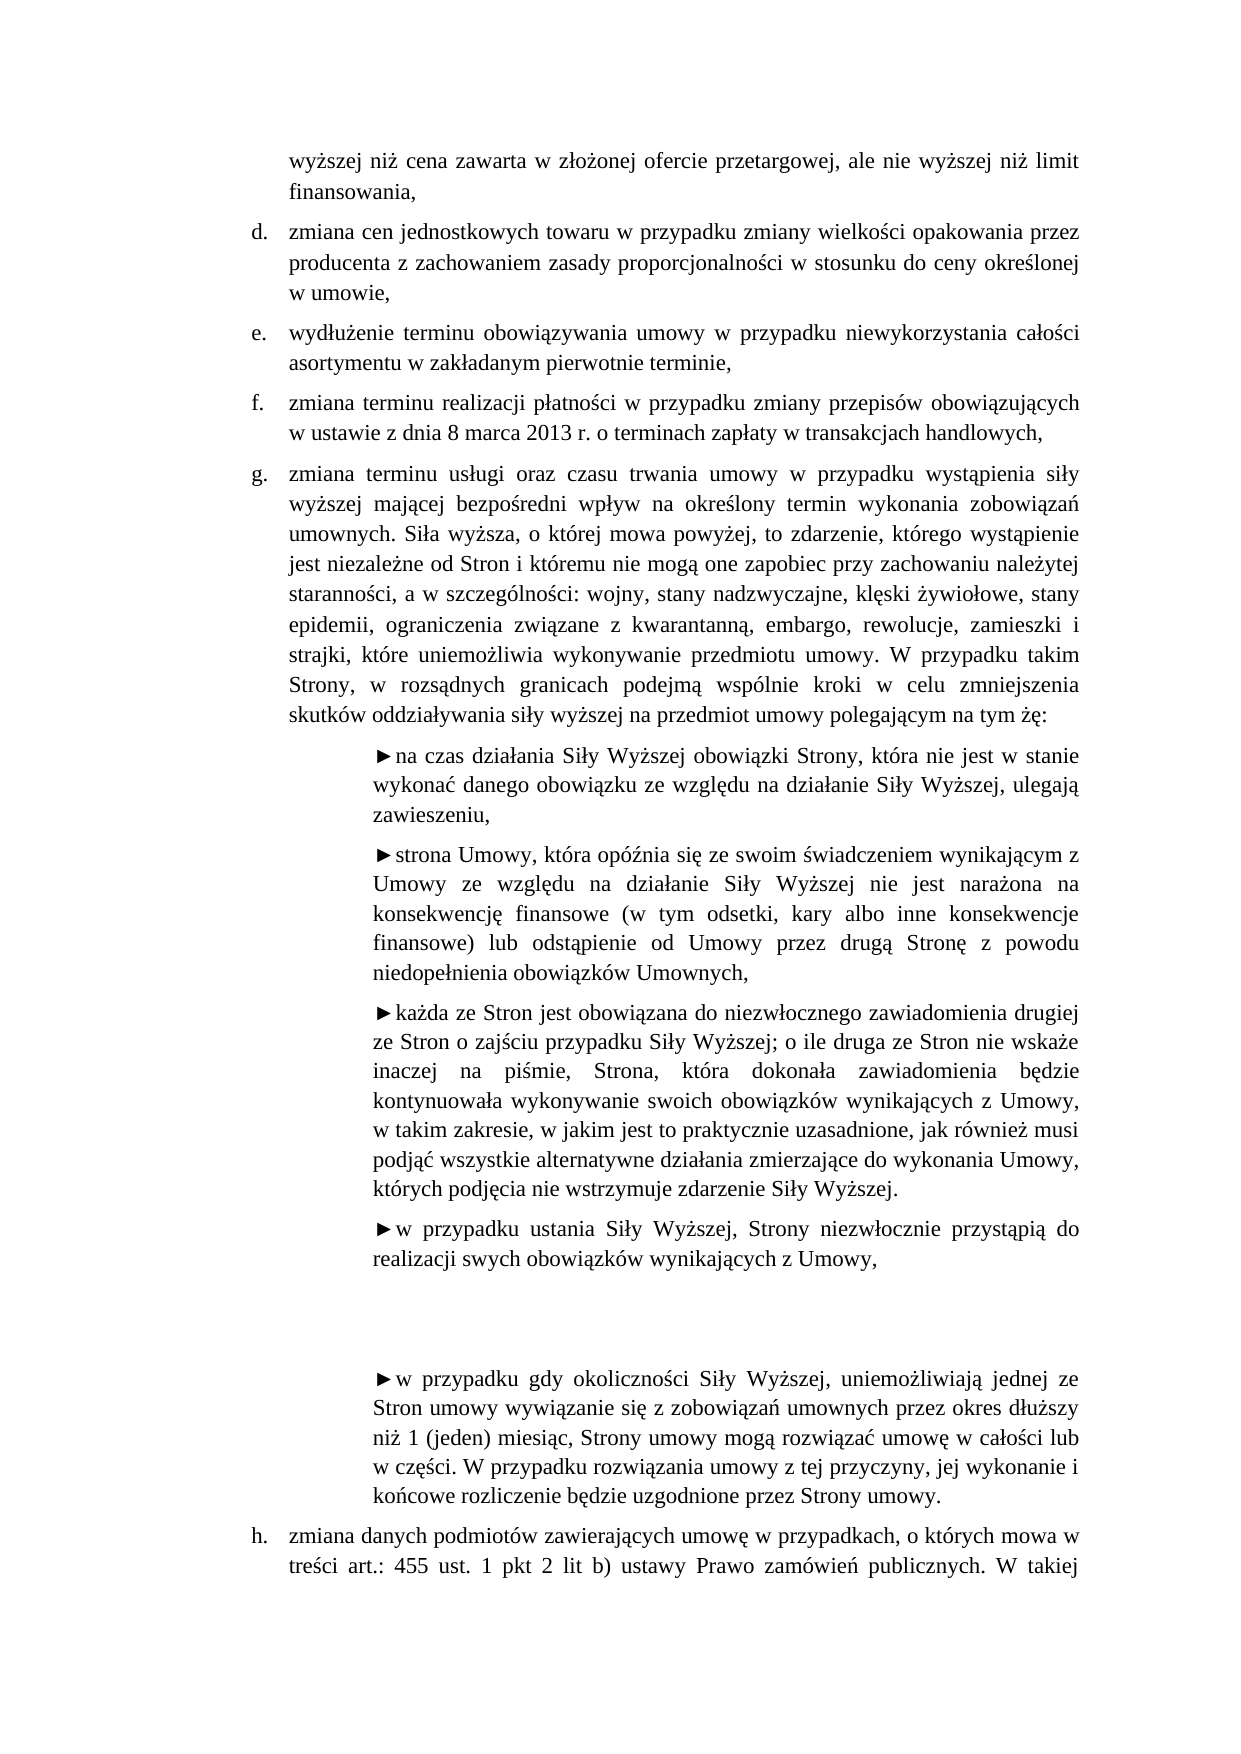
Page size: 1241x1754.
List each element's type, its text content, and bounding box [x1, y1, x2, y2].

text ►każda ze Stron jest obowiązana do niezwłocznego zawiadomienia drugiej ze Stron o zajściu przypadku Siły Wyższej; o ile druga ze Stron nie wskaże inaczej na piśmie, Strona, która dokonała zawiadomienia będzie kontynuowała wykonywanie swoich obowiązków wynikających z Umowy, w takim zakresie, w jakim jest to praktycznie uzasadnione, jak również musi podjąć wszystkie alternatywne działania zmierzające do wykonania Umowy, których podjęcia nie wstrzymuje zdarzenie Siły Wyższej. [373, 999, 1080, 1202]
list wydłużenie terminu obowiązywania umowy w przypadku niewykorzystania całości asortymentu w zakładanym pierwotnie terminie, [251, 319, 1081, 375]
text ►w przypadku gdy okoliczności Siły Wyższej, uniemożliwiają jednej ze Stron umowy wywiązanie się z zobowiązań umownych przez okres dłuższy niż 1 (jeden) miesiąc, Strony umowy mogą rozwiązać umowę w całości lub w części. W przypadku rozwiązania umowy z tej przyczyny, jej wykonanie i końcowe rozliczenie będzie uzgodnione przez Strony umowy. [373, 1364, 1080, 1509]
text ►strona Umowy, która opóźnia się ze swoim świadczeniem wynikającym z Umowy ze względu na działanie Siły Wyższej nie jest narażona na konsekwencję finansowe (w tym odsetki, kary albo inne konsekwencje finansowe) lub odstąpienie od Umowy przez drugą Stronę z powodu niedopełnienia obowiązków Umownych, [373, 841, 1080, 985]
list zmiana danych podmiotów zawierających umowę w przypadkach, o których mowa w treści art.: 455 ust. 1 pkt 2 lit b) ustawy Prawo zamówień publicznych. W takiej [251, 1522, 1081, 1579]
list zmiana terminu usługi oraz czasu trwania umowy w przypadku wystąpienia siły wyższej mającej bezpośredni wpływ na określony termin wykonania zobowiązań umownych. Siła wyższa, o której mowa powyżej, to zdarzenie, którego wystąpienie jest niezależne od Stron i któremu nie mogą one zapobiec przy zachowaniu należytej staranności, a w szczególności: wojny, stany nadzwyczajne, klęski żywiołowe, stany epidemii, ograniczenia związane z kwarantanną, embargo, rewolucje, zamieszki i strajki, które uniemożliwia wykonywanie przedmiotu umowy. W przypadku takim Strony, w rozsądnych granicach podejmą wspólnie kroki w celu zmniejszenia skutków oddziaływania siły wyższej na przedmiot umowy polegającym na tym żę: [251, 460, 1081, 728]
list zmiana cen jednostkowych towaru w przypadku zmiany wielkości opakowania przez producenta z zachowaniem zasady proporcjonalności w stosunku do ceny określonej w umowie, [251, 218, 1081, 305]
list wyższej niż cena zawarta w złożonej ofercie przetargowej, ale nie wyższej niż limit finansowania, [251, 148, 1081, 204]
list zmiana terminu realizacji płatności w przypadku zmiany przepisów obowiązujących w ustawie z dnia 8 marca 2013 r. o terminach zapłaty w transakcjach handlowych, [251, 389, 1081, 445]
text ►na czas działania Siły Wyższej obowiązki Strony, która nie jest w stanie wykonać danego obowiązku ze względu na działanie Siły Wyższej, ulegają zawieszeniu, [373, 742, 1080, 827]
text ►w przypadku ustania Siły Wyższej, Strony niezwłocznie przystąpią do realizacji swych obowiązków wynikających z Umowy, [373, 1215, 1080, 1271]
